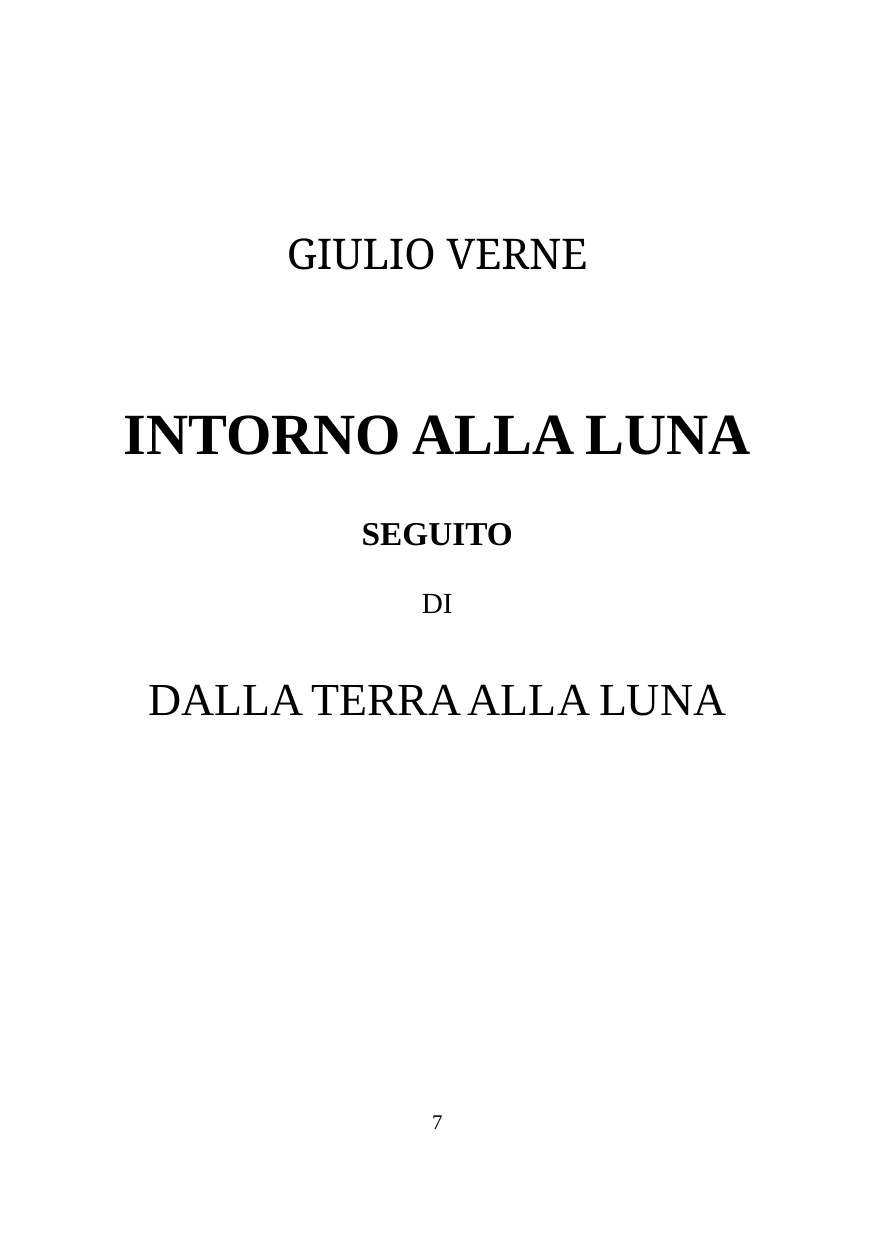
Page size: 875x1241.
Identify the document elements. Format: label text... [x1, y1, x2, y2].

text GIULIO VERNE [106, 224, 768, 282]
text SEGUITO DI DALLA TERRA ALLA LUNA [106, 514, 768, 725]
text INTORNO ALLA LUNA [106, 400, 768, 467]
